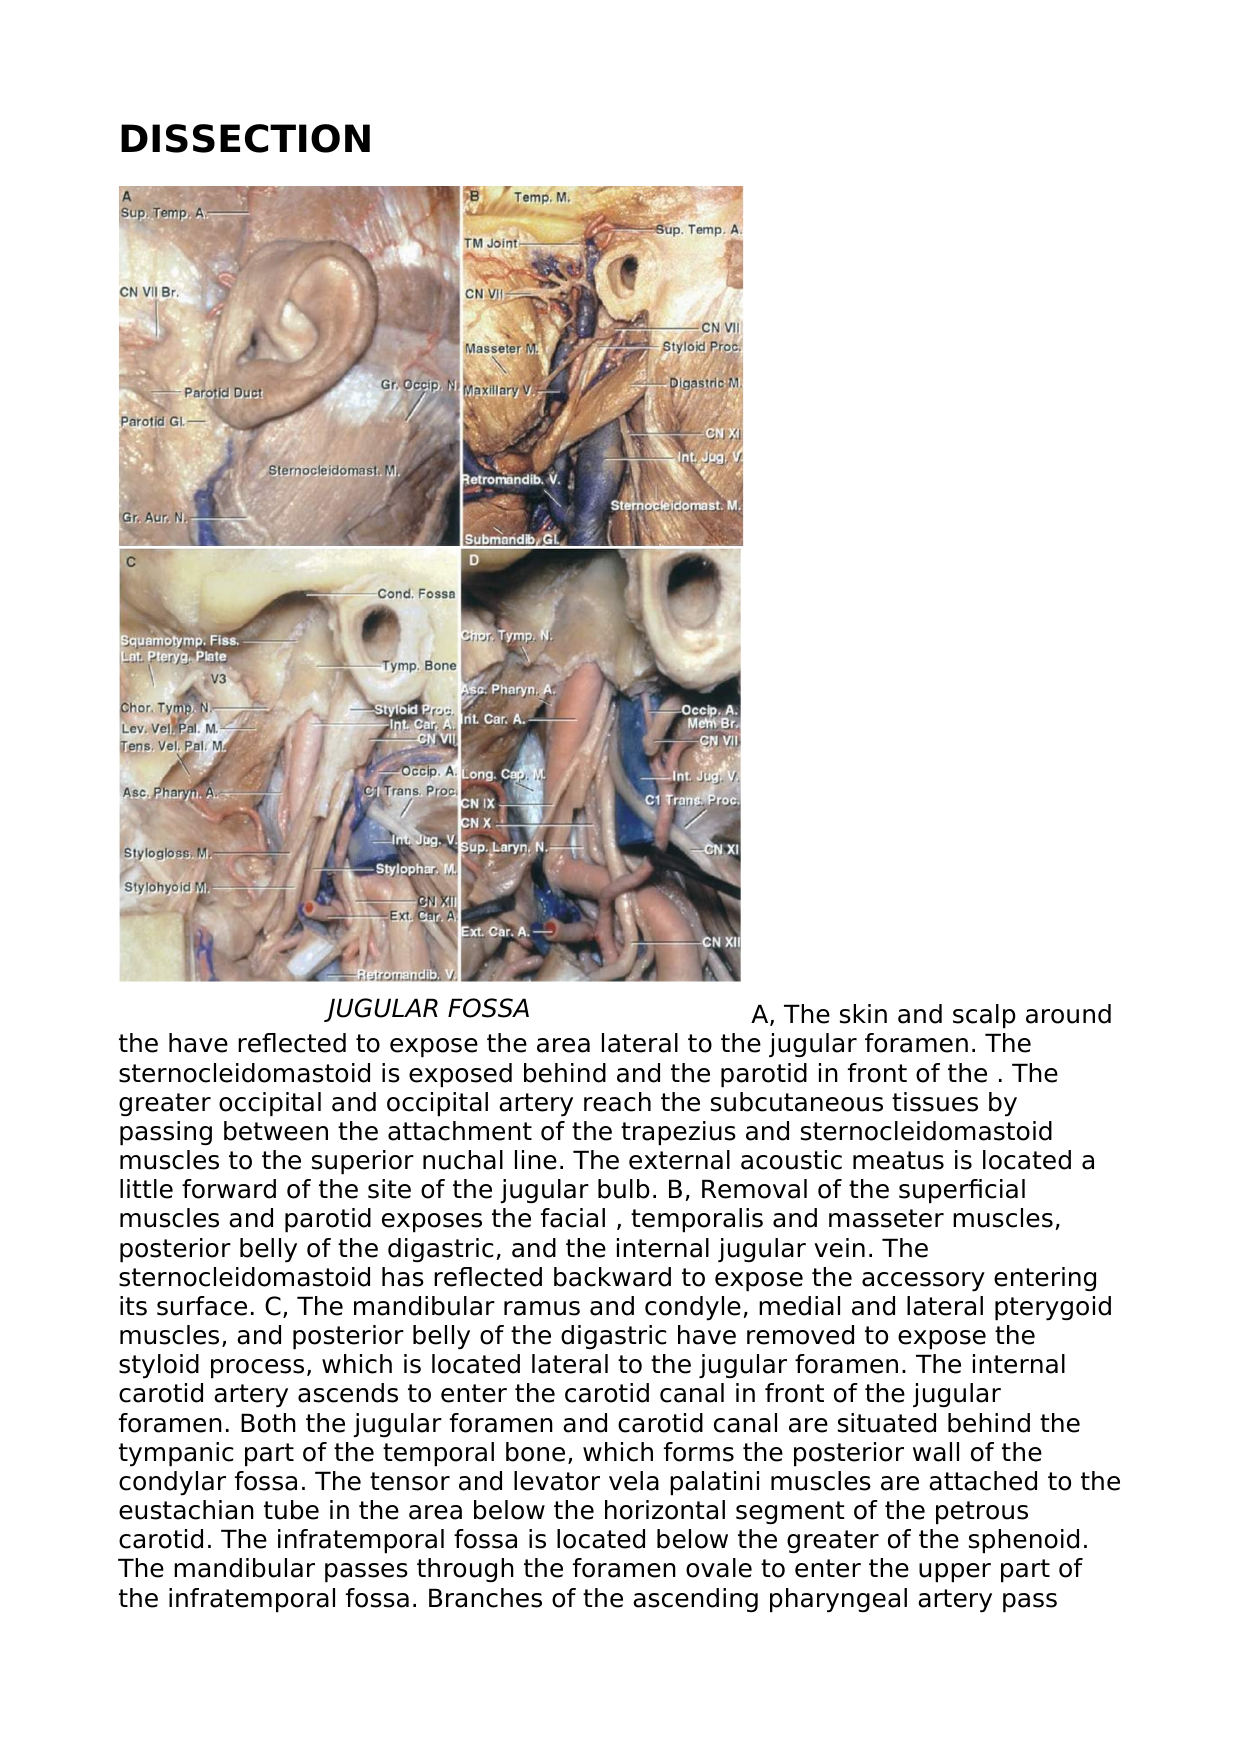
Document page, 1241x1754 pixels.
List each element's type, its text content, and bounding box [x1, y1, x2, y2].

subtitle DISSECTION [118, 118, 1122, 162]
picture [118, 186, 744, 995]
text A, The skin and scalp around the have reflected to expose the area lateral to the jugular foramen. The sternocleidomastoid is exposed behind and the parotid in front of the . The greater occipital and occipital artery reach the subcutaneous tissues by passing between the attachment of the trapezius and sternocleidomastoid muscles to the superior nuchal line. The external acoustic meatus is located a little forward of the site of the jugular bulb. B, Removal of the superficial muscles and parotid exposes the facial , temporalis and masseter muscles, posterior belly of the digastric, and the internal jugular vein. The sternocleidomastoid has reflected backward to expose the accessory entering its surface. C, The mandibular ramus and condyle, medial and lateral pterygoid muscles, and posterior belly of the digastric have removed to expose the styloid process, which is located lateral to the jugular foramen. The internal carotid artery ascends to enter the carotid canal in front of the jugular foramen. Both the jugular foramen and carotid canal are situated behind the tympanic part of the temporal bone, which forms the posterior wall of the condylar fossa. The tensor and levator vela palatini muscles are attached to the eustachian tube in the area below the horizontal segment of the petrous carotid. The infratemporal fossa is located below the greater of the sphenoid. The mandibular passes through the foramen ovale to enter the upper part of the infratemporal fossa. Branches of the ascending pharyngeal artery pass [118, 174, 1122, 1613]
text JUGULAR FOSSA [118, 995, 743, 1024]
